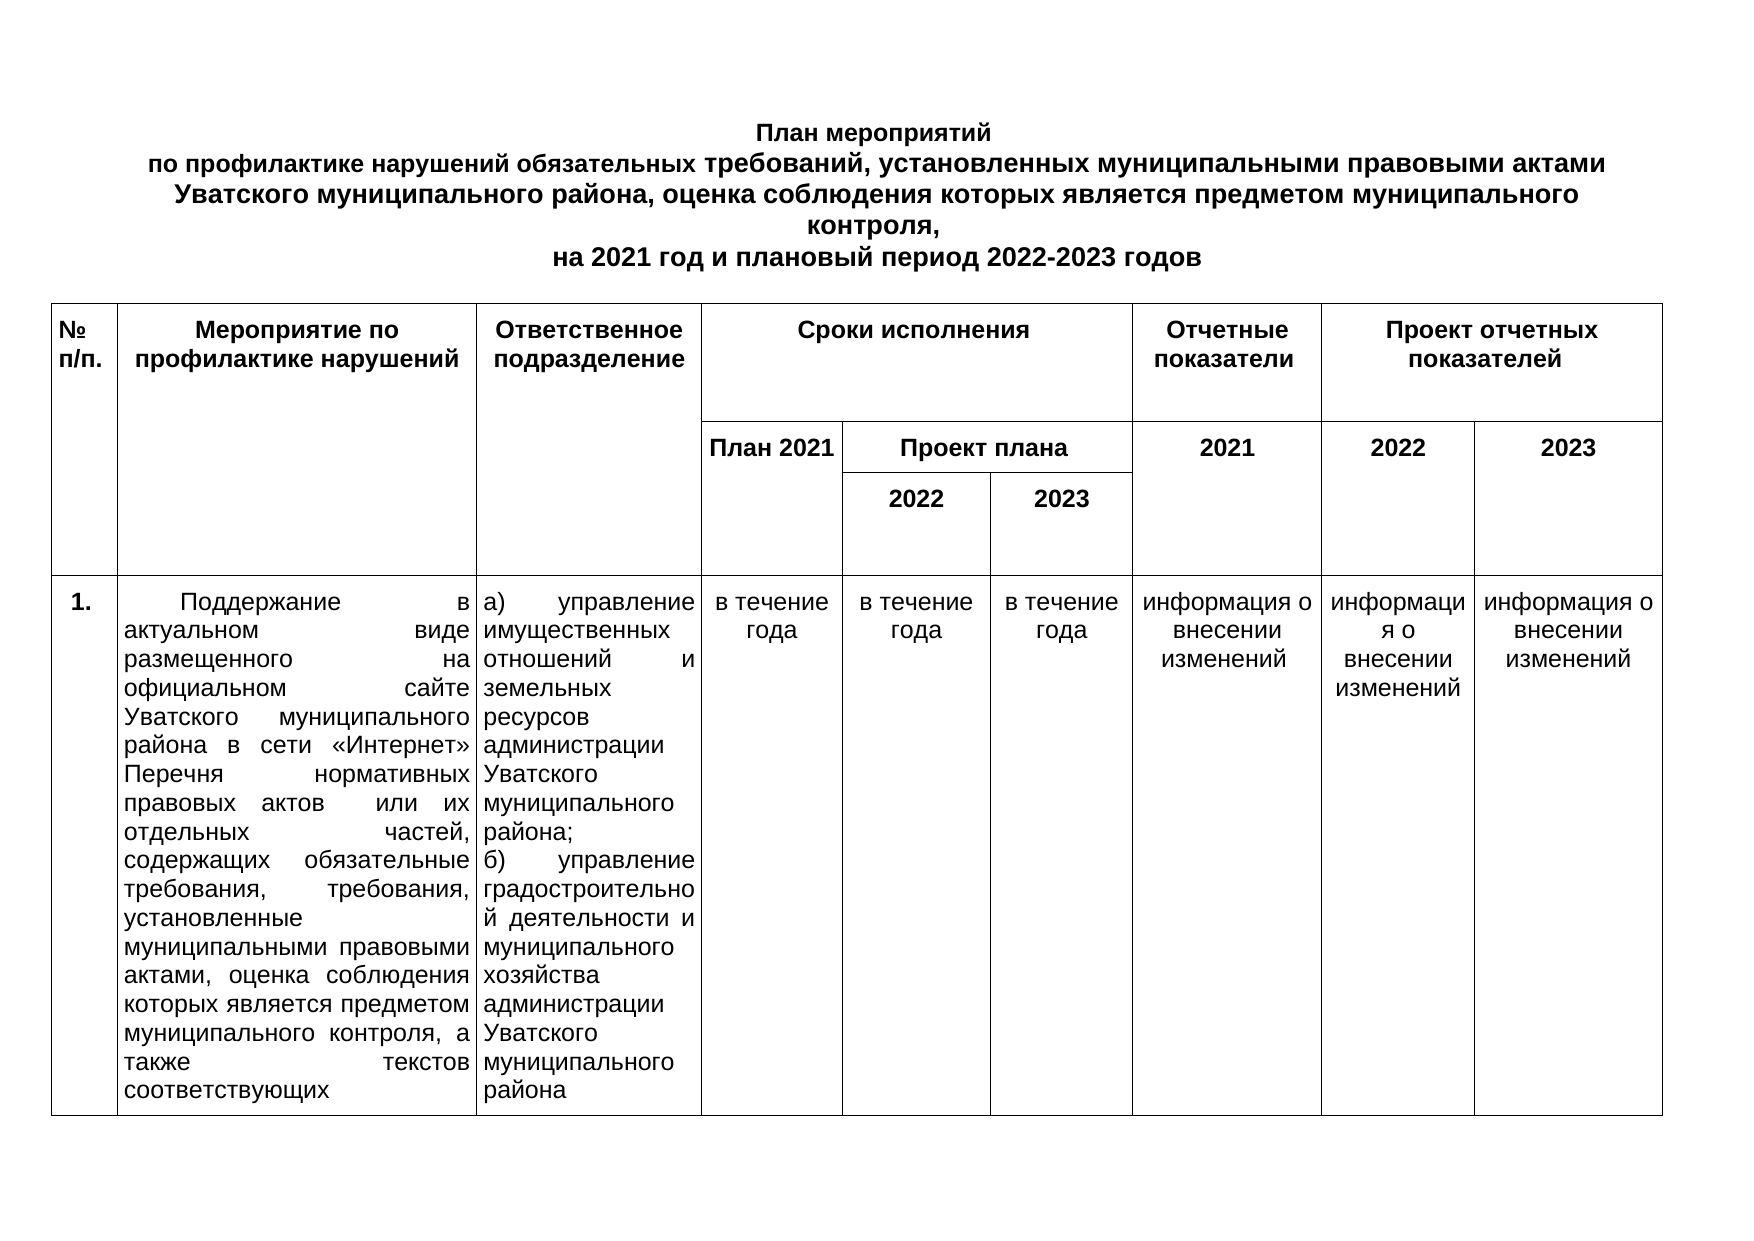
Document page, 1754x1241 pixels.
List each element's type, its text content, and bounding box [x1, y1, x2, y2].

subtitle План мероприятий [118, 118, 1636, 147]
table_header № п/п. [52, 304, 117, 575]
table_header Сроки исполнения [702, 304, 1132, 421]
table_cell в течение года [991, 576, 1132, 1115]
table_cell в течение года [843, 576, 990, 1115]
table_header Отчетные показатели [1133, 304, 1321, 421]
text на 2021 год и плановый период 2022-2023 годов [118, 241, 1636, 272]
table_cell информация о внесении изменений [1322, 576, 1474, 1115]
table_cell 2022 [1322, 422, 1474, 575]
table_header Ответственное подразделение [477, 304, 701, 575]
text по профилактике нарушений обязательных требований, установленных муниципальными правовыми актами Уватского муниципального района, оценка соблюдения которых является предметом муниципального контроля, [118, 147, 1636, 241]
table_header Проект отчетных показателей [1322, 304, 1662, 421]
table_header Мероприятие по профилактике нарушений [118, 304, 476, 575]
table_cell информация о внесении изменений [1133, 576, 1321, 1115]
table_cell 2022 [843, 473, 990, 575]
table_cell 1. [52, 576, 117, 1115]
table_cell а) управление имущественных отношений и земельных ресурсов администрации Уватского муниципального района; б) управление градостроительной деятельности и муниципального хозяйства администрации Уватского муниципального района [477, 576, 701, 1115]
table_cell в течение года [702, 576, 842, 1115]
table_cell 2021 [1133, 422, 1321, 575]
table_cell Поддержание в актуальном виде размещенного на официальном сайте Уватского муниципального района в сети «Интернет» Перечня нормативных правовых актов или их отдельных частей, содержащих обязательные требования, требования, установленные муниципальными правовыми актами, оценка соблюдения которых является предметом муниципального контроля, а также текстов соответствующих [118, 576, 476, 1115]
table_cell План 2021 [702, 422, 842, 575]
table_cell Проект плана [843, 422, 1132, 472]
table_cell информация о внесении изменений [1475, 576, 1662, 1115]
table_cell 2023 [991, 473, 1132, 575]
table_cell 2023 [1475, 422, 1662, 575]
